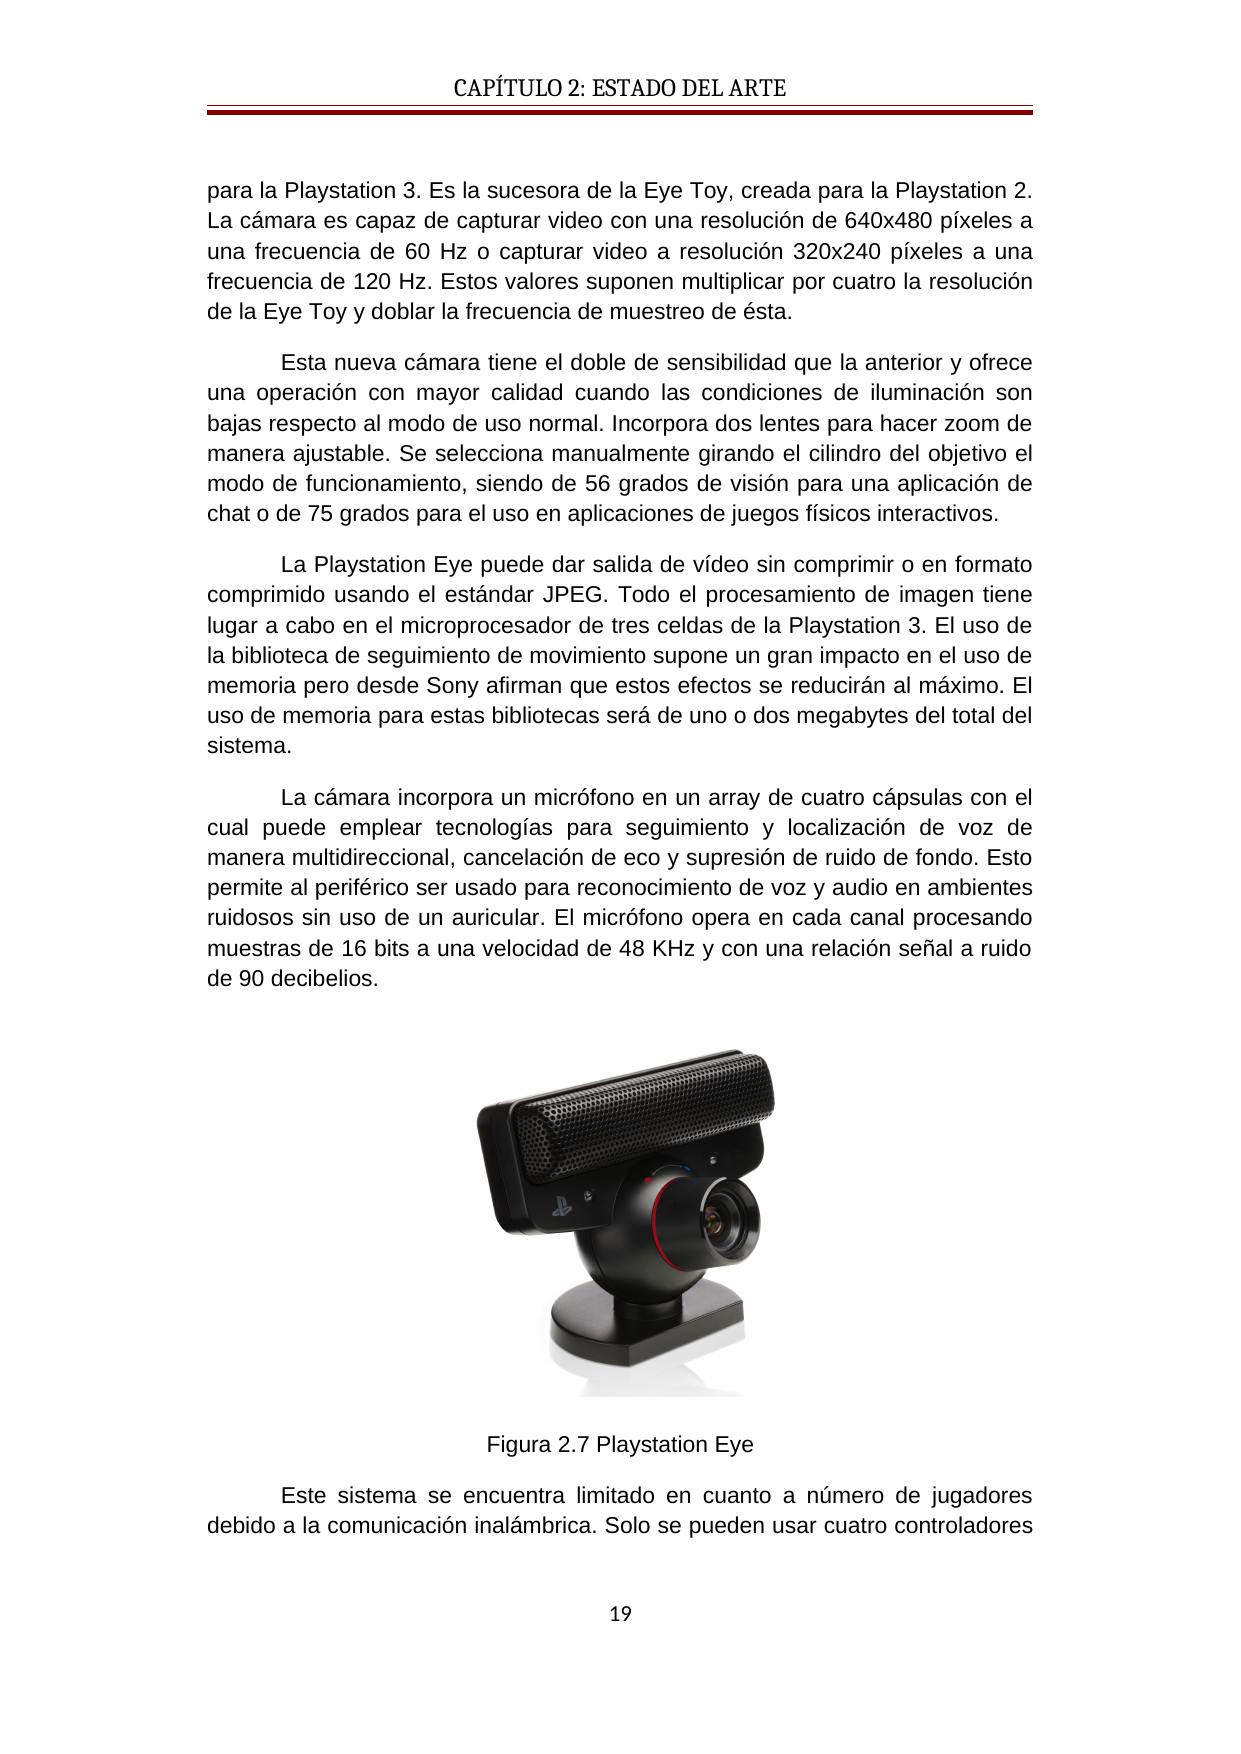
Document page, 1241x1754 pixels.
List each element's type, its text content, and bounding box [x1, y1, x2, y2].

text Figura 2.7 Playstation Eye [207, 1431, 1033, 1457]
text La cámara incorpora un micrófono en un array de cuatro cápsulas con el cual puede emplear tecnologías para seguimiento y localización de voz de manera multidireccional, cancelación de eco y supresión de ruido de fondo. Esto permite al periférico ser usado para reconocimiento de voz y audio en ambientes ruidosos sin uso de un auricular. El micrófono opera en cada canal procesando muestras de 16 bits a una velocidad de 48 KHz y con una relación señal a ruido de 90 decibelios. [207, 783, 1033, 991]
picture [456, 1024, 784, 1397]
text para la Playstation 3. Es la sucesora de la Eye Toy, creada para la Playstation 2. La cámara es capaz de capturar video con una resolución de 640x480 píxeles a una frecuencia de 60 Hz o capturar video a resolución 320x240 píxeles a una frecuencia de 120 Hz. Estos valores suponen multiplicar por cuatro la resolución de la Eye Toy y doblar la frecuencia de muestreo de ésta. [207, 177, 1033, 324]
text La Playstation Eye puede dar salida de vídeo sin comprimir o en formato comprimido usando el estándar JPEG. Todo el procesamiento de imagen tiene lugar a cabo en el microprocesador de tres celdas de la Playstation 3. El uso de la biblioteca de seguimiento de movimiento supone un gran impacto en el uso de memoria pero desde Sony afirman que estos efectos se reducirán al máximo. El uso de memoria para estas bibliotecas será de uno o dos megabytes del total del sistema. [207, 551, 1033, 759]
text Esta nueva cámara tiene el doble de sensibilidad que la anterior y ofrece una operación con mayor calidad cuando las condiciones de iluminación son bajas respecto al modo de uso normal. Incorpora dos lentes para hacer zoom de manera ajustable. Se selecciona manualmente girando el cilindro del objetivo el modo de funcionamiento, siendo de 56 grados de visión para una aplicación de chat o de 75 grados para el uso en aplicaciones de juegos físicos interactivos. [207, 349, 1033, 526]
text Este sistema se encuentra limitado en cuanto a número de jugadores debido a la comunicación inalámbrica. Solo se pueden usar cuatro controladores [207, 1482, 1033, 1538]
